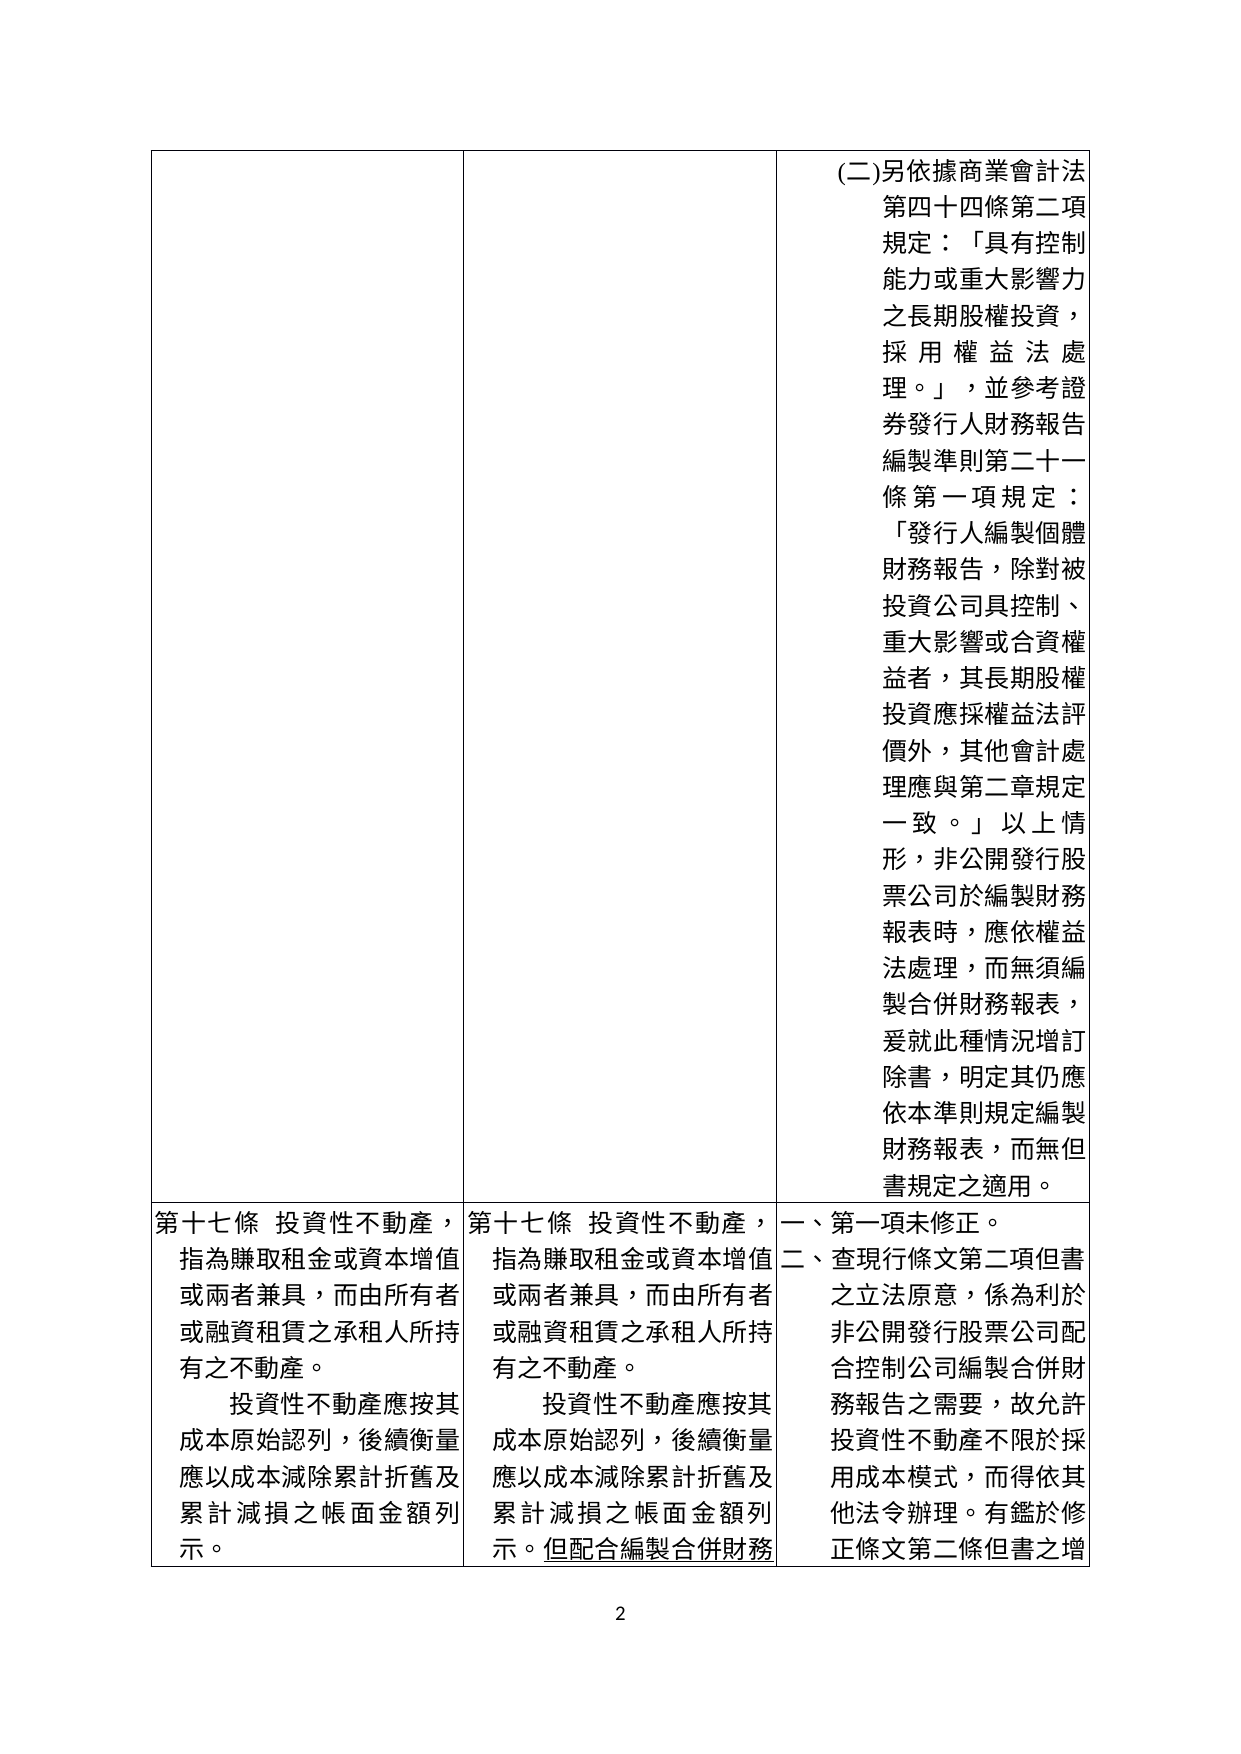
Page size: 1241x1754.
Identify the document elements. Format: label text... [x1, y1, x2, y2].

table_cell 第十七條 投資性不動產，指為賺取租金或資本增值或兩者兼具，而由所有者或融資租賃之承租人所持有之不動產。 投資性不動產應按其成本原始認列，後續衡量應以成本減除累計折舊及累計減損之帳面金額列示。但配合編製合併財務 [464, 1203, 776, 1566]
table_cell [152, 151, 463, 1202]
table_cell 一、第一項未修正。 二、查現行條文第二項但書之立法原意，係為利於非公開發行股票公司配合控制公司編製合併財務報告之需要，故允許投資性不動產不限於採用成本模式，而得依其他法令辦理。有鑑於修正條文第二條但書之增 [777, 1203, 1089, 1566]
table_cell (二)另依據商業會計法第四十四條第二項規定：「具有控制能力或重大影響力之長期股權投資，採用權益法處理。」，並參考證券發行人財務報告編製準則第二十一條第一項規定：「發行人編製個體財務報告，除對被投資公司具控制、重大影響或合資權益者，其長期股權投資應採權益法評價外，其他會計處理應與第二章規定一致。」以上情形，非公開發行股票公司於編製財務報表時，應依權益法處理，而無須編製合併財務報表，爰就此種情況增訂除書，明定其仍應依本準則規定編製財務報表，而無但書規定之適用。 [777, 151, 1089, 1202]
table_cell [464, 151, 776, 1202]
table_cell 第十七條 投資性不動產，指為賺取租金或資本增值或兩者兼具，而由所有者或融資租賃之承租人所持有之不動產。 投資性不動產應按其成本原始認列，後續衡量應以成本減除累計折舊及累計減損之帳面金額列示。 [152, 1203, 463, 1566]
